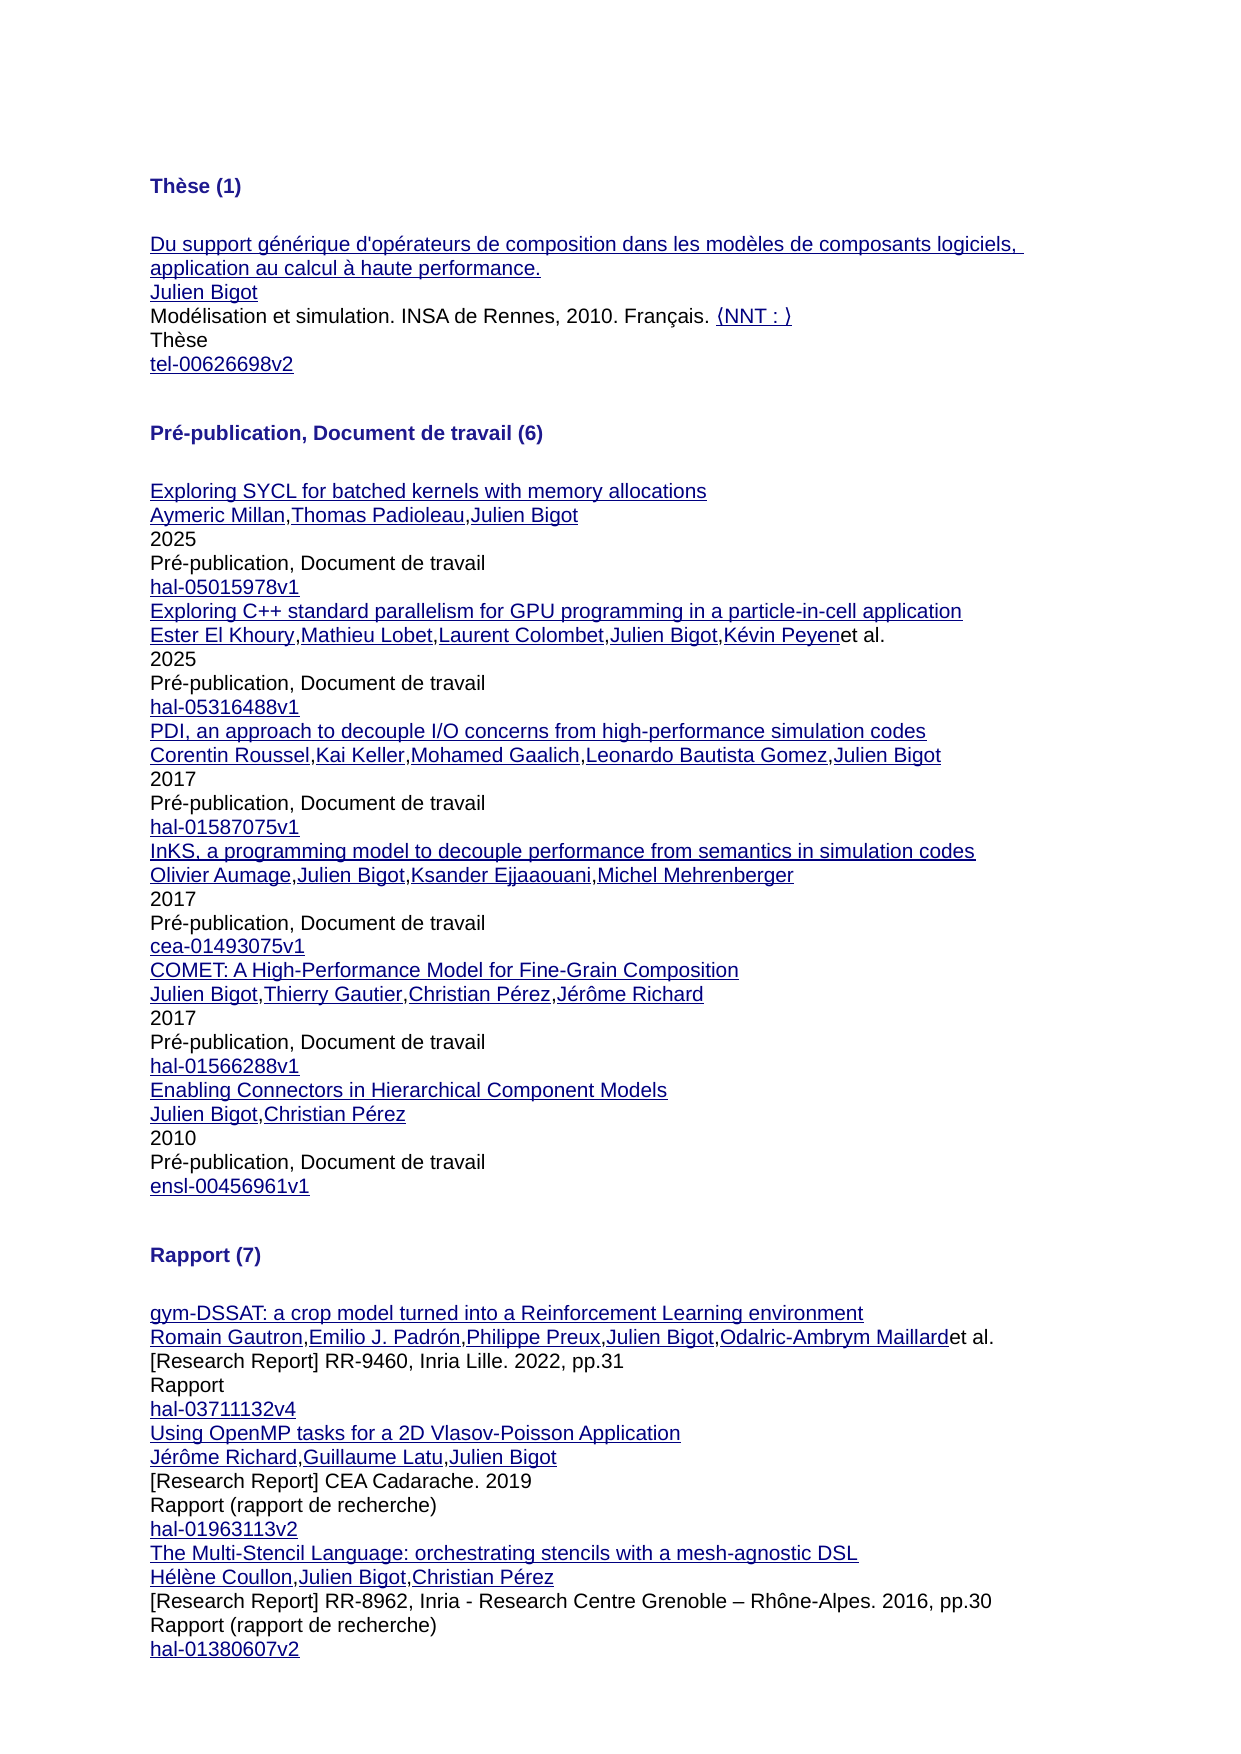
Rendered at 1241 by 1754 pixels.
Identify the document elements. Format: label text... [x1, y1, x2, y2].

table_cell PDI, an approach to decouple I/O concerns from high-performance simulation codes Corentin Roussel,Kai Keller,Mohamed Gaalich,Leonardo Bautista Gomez,Julien Bigot 2017 Pré-publication, Document de travail hal-01587075v1 [150, 719, 1090, 838]
subtitle Thèse (1) [150, 174, 1090, 198]
subtitle Pré-publication, Document de travail (6) [150, 421, 1090, 445]
table_header Exploring SYCL for batched kernels with memory allocations Aymeric Millan,Thomas Padioleau,Julien Bigot 2025 Pré-publication, Document de travail hal-05015978v1 [150, 479, 1090, 599]
table_header gym-DSSAT: a crop model turned into a Reinforcement Learning environment Romain Gautron,Emilio J. Padrón,Philippe Preux,Julien Bigot,Odalric-Ambrym Maillardet al. [Research Report] RR-9460, Inria Lille. 2022, pp.31 Rapport hal-03711132v4 [150, 1301, 1090, 1421]
table_cell The Multi-Stencil Language: orchestrating stencils with a mesh-agnostic DSL Hélène Coullon,Julien Bigot,Christian Pérez [Research Report] RR-8962, Inria - Research Centre Grenoble – Rhône-Alpes. 2016, pp.30 Rapport (rapport de recherche) hal-01380607v2 [150, 1541, 1090, 1660]
table_cell Exploring C++ standard parallelism for GPU programming in a particle-in-cell application Ester El Khoury,Mathieu Lobet,Laurent Colombet,Julien Bigot,Kévin Peyenet al. 2025 Pré-publication, Document de travail hal-05316488v1 [150, 599, 1090, 719]
table_header Du support générique d'opérateurs de composition dans les modèles de composants logiciels, application au calcul à haute performance. Julien Bigot Modélisation et simulation. INSA de Rennes, 2010. Français. ⟨NNT : ⟩ Thèse tel-00626698v2 [150, 232, 1090, 376]
subtitle Rapport (7) [150, 1243, 1090, 1267]
table_cell Enabling Connectors in Hierarchical Component Models Julien Bigot,Christian Pérez 2010 Pré-publication, Document de travail ensl-00456961v1 [150, 1078, 1090, 1198]
table_cell Using OpenMP tasks for a 2D Vlasov-Poisson Application Jérôme Richard,Guillaume Latu,Julien Bigot [Research Report] CEA Cadarache. 2019 Rapport (rapport de recherche) hal-01963113v2 [150, 1421, 1090, 1541]
table_cell InKS, a programming model to decouple performance from semantics in simulation codes Olivier Aumage,Julien Bigot,Ksander Ejjaaouani,Michel Mehrenberger 2017 Pré-publication, Document de travail cea-01493075v1 [150, 839, 1090, 958]
table_cell COMET: A High-Performance Model for Fine-Grain Composition Julien Bigot,Thierry Gautier,Christian Pérez,Jérôme Richard 2017 Pré-publication, Document de travail hal-01566288v1 [150, 958, 1090, 1078]
